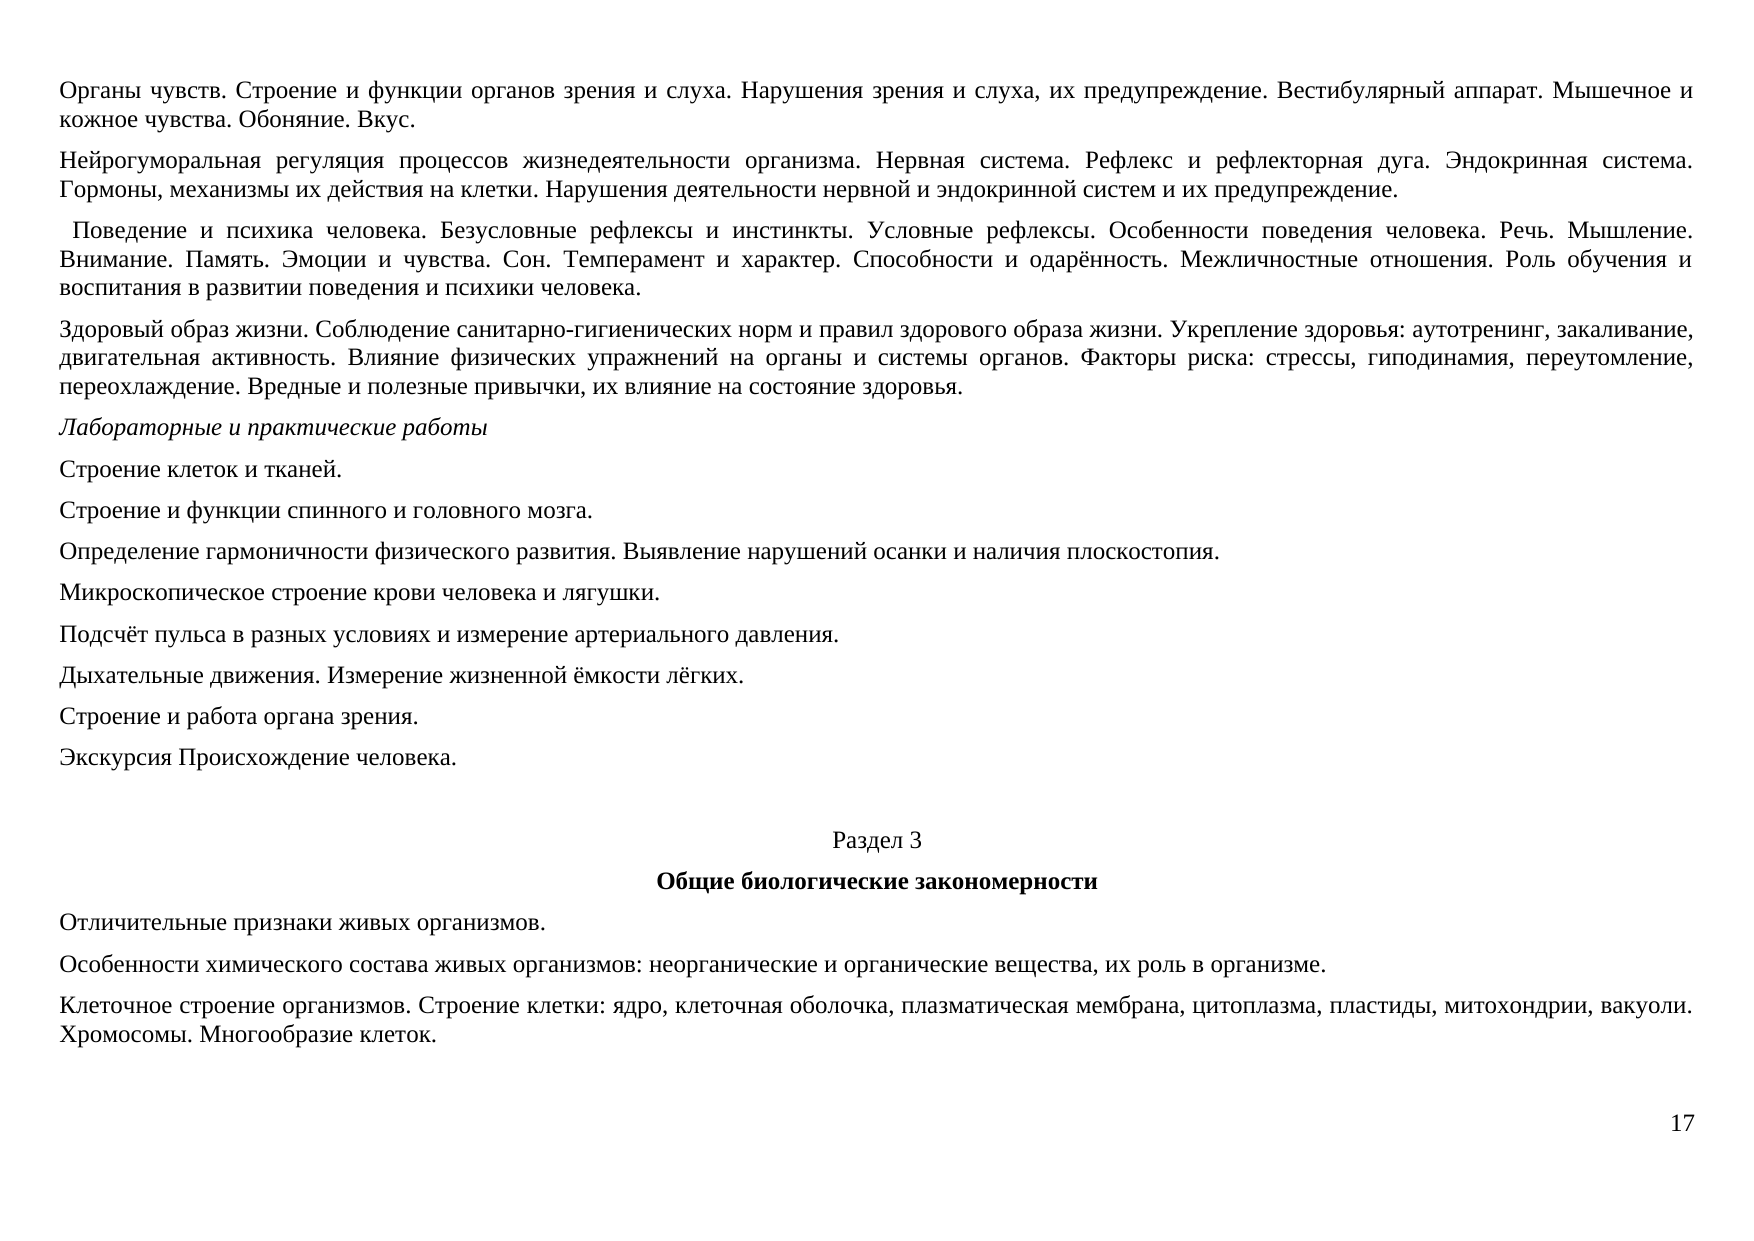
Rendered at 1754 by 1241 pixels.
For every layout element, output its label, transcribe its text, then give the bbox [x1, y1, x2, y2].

text Нейрогуморальная регуляция процессов жизнедеятельности организма. Нервная система. Рефлекс и рефлекторная дуга. Эндокринная система. Гормоны, механизмы их действия на клетки. Нарушения деятельности нервной и эндокринной систем и их предупреждение. [59, 145, 1695, 202]
text Лабораторные и практические работы [59, 412, 1695, 441]
text Органы чувств. Строение и функции органов зрения и слуха. Нарушения зрения и слуха, их предупреждение. Вестибулярный аппарат. Мышечное и кожное чувства. Обоняние. Вкус. [59, 75, 1695, 132]
text Микроскопическое строение крови человека и лягушки. [59, 577, 1695, 606]
text Определение гармоничности физического развития. Выявление нарушений осанки и наличия плоскостопия. [59, 536, 1695, 565]
text Раздел 3 [59, 825, 1695, 854]
text Строение клеток и тканей. [59, 454, 1695, 482]
text Подсчёт пульса в разных условиях и измерение артериального давления. [59, 619, 1695, 647]
text Строение и функции спинного и головного мозга. [59, 495, 1695, 524]
text Особенности химического состава живых организмов: неорганические и органические вещества, их роль в организме. [59, 949, 1695, 977]
text Отличительные признаки живых организмов. [59, 907, 1695, 936]
text Поведение и психика человека. Безусловные рефлексы и инстинкты. Условные рефлексы. Особенности поведения человека. Речь. Мышление. Внимание. Память. Эмоции и чувства. Сон. Темперамент и характер. Способности и одарённость. Межличностные отношения. Роль обучения и воспитания в развитии поведения и психики человека. [59, 215, 1695, 301]
text Строение и работа органа зрения. [59, 701, 1695, 730]
text Общие биологические закономерности [59, 866, 1695, 895]
text Дыхательные движения. Измерение жизненной ёмкости лёгких. [59, 660, 1695, 689]
text Клеточное строение организмов. Строение клетки: ядро, клеточная оболочка, плазматическая мембрана, цитоплазма, пластиды, митохондрии, вакуоли. Хромосомы. Многообразие клеток. [59, 990, 1695, 1047]
text Здоровый образ жизни. Соблюдение санитарно-гигиенических норм и правил здорового образа жизни. Укрепление здоровья: аутотренинг, закаливание, двигательная активность. Влияние физических упражнений на органы и системы органов. Факторы риска: стрессы, гиподинамия, переутомление, переохлаждение. Вредные и полезные привычки, их влияние на состояние здоровья. [59, 314, 1695, 400]
text Экскурсия Происхождение человека. [59, 742, 1695, 771]
